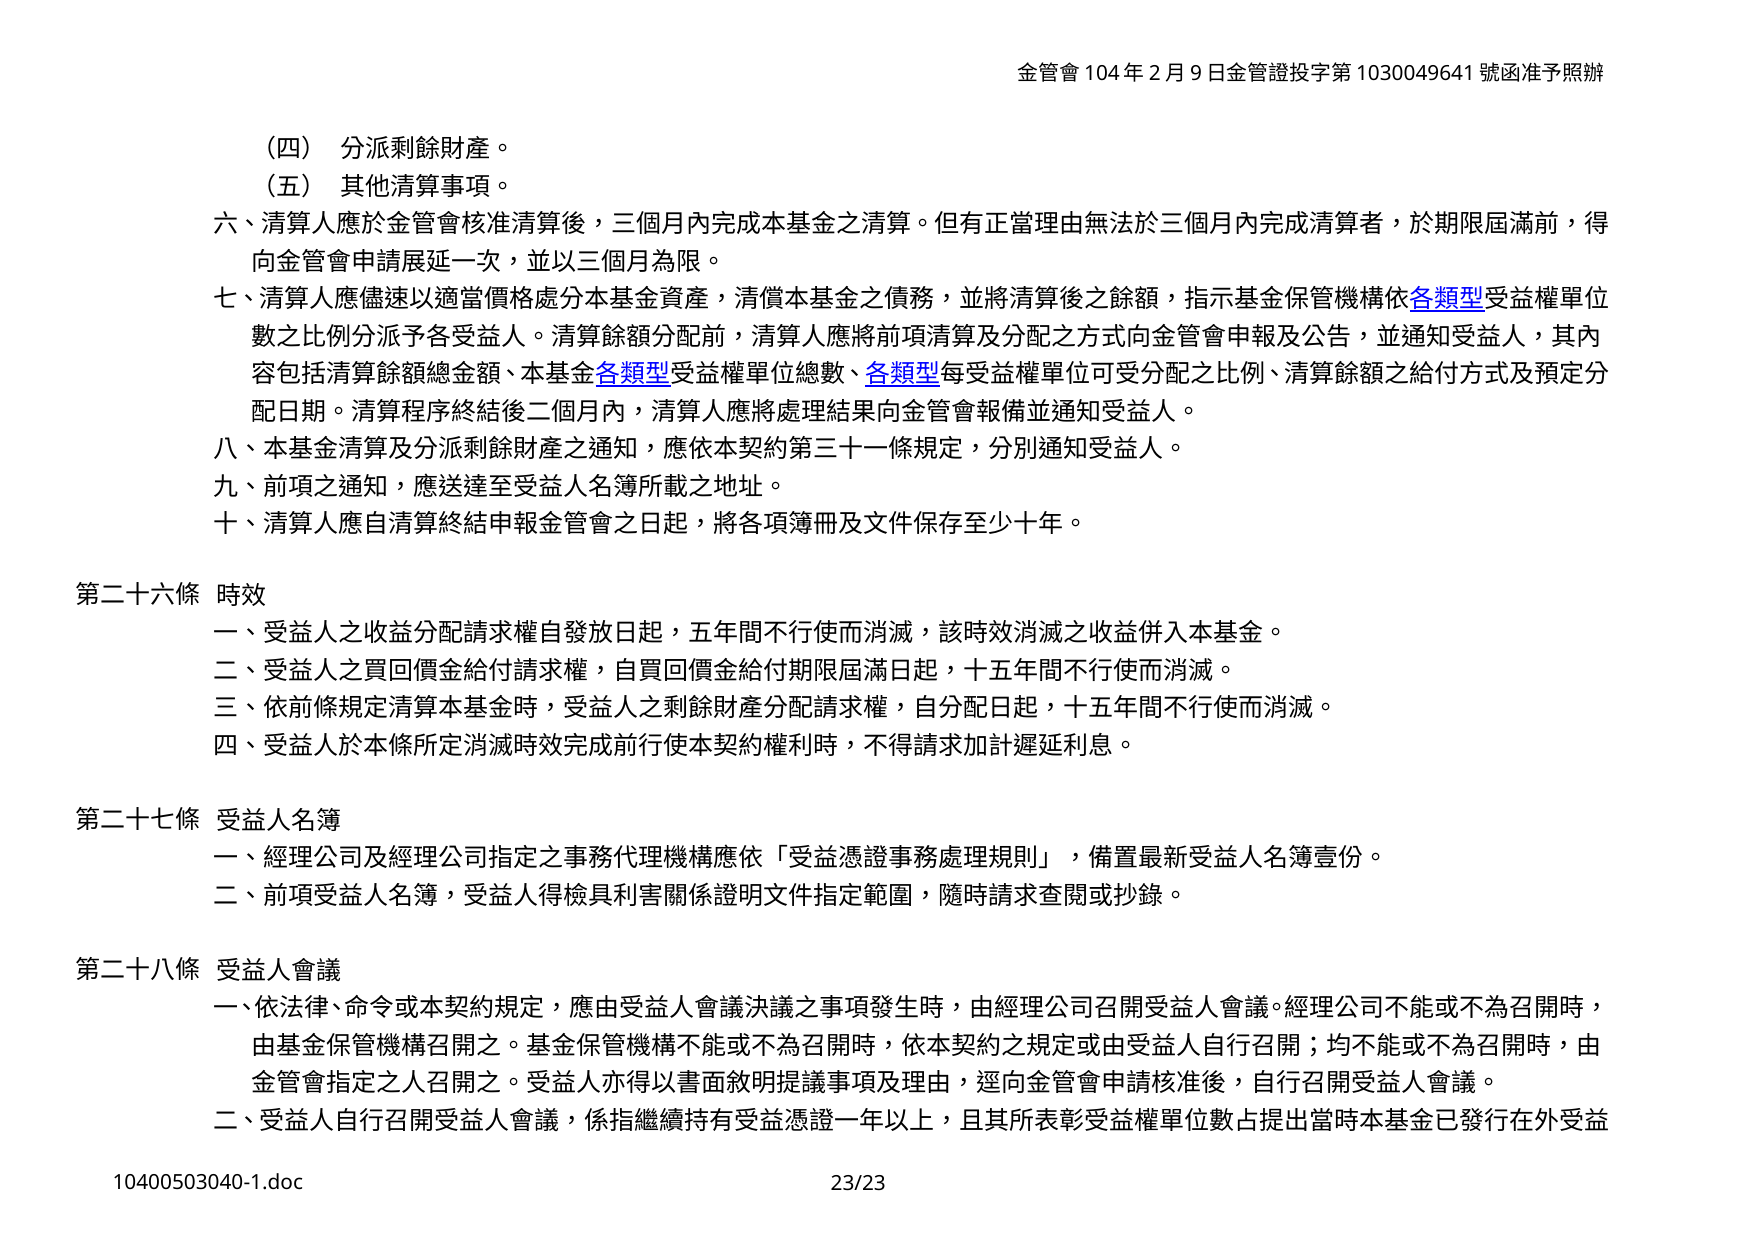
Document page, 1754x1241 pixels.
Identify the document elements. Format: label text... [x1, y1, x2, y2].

table_cell 受益人名簿 一、經理公司及經理公司指定之事務代理機構應依「受益憑證事務處理規則」，備置最新受益人名簿壹份。 二、前項受益人名簿，受益人得檢具利害關係證明文件指定範圍，隨時請求查閱或抄錄。 [214, 800, 1612, 950]
table_cell 第二十八條 [62, 950, 213, 1137]
table_cell 受益人會議 一、依法律、命令或本契約規定，應由受益人會議決議之事項發生時，由經理公司召開受益人會議。經理公司不能或不為召開時，由基金保管機構召開之。基金保管機構不能或不為召開時，依本契約之規定或由受益人自行召開；均不能或不為召開時，由金管會指定之人召開之。受益人亦得以書面敘明提議事項及理由，逕向金管會申請核准後，自行召開受益人會議。 二、受益人自行召開受益人會議，係指繼續持有受益憑證一年以上，且其所表彰受益權單位數占提出當時本基金已發行在外受益 [214, 950, 1612, 1137]
table_cell [62, 128, 213, 575]
table_cell 時效 一、受益人之收益分配請求權自發放日起，五年間不行使而消滅，該時效消滅之收益併入本基金。 二、受益人之買回價金給付請求權，自買回價金給付期限屆滿日起，十五年間不行使而消滅。 三、依前條規定清算本基金時，受益人之剩餘財產分配請求權，自分配日起，十五年間不行使而消滅。 四、受益人於本條所定消滅時效完成前行使本契約權利時，不得請求加計遲延利息。 [214, 575, 1612, 800]
table_cell 第二十七條 [62, 800, 213, 950]
table_cell 本基金之清算 一、本契約終止後，清算人應向金管會申請清算。在清算本基金之必要範圍內，本契約於終止後視為有效。 二、本基金之清算人由經理公司擔任之，經理公司有本契約第二十四條第一項第(二)款或第(四)款之情事時，應由基金保管機構擔任。基金保管機構亦有本契約第二十四條第一項第(三)款或第(四)款之情事時，由受益人會議決議另行選任符合金管會規定之其他證券投資信託事業或基金保管機構為清算人。 三、基金保管機構因本契約第二十四條第一項第(三)款或第(四)款之事由終止本契約者，得由清算人選任其他適當之基金保管機構報經金管會核准後，擔任清算時期原基金保管機構之職務。 四、除法律或本契約另有規定外，清算人及基金保管機構之權利義務在本契約存續範圍內與原經理公司、基金保管機構同。 五、清算人之職務如下： 了結現務。 處分資產。 收取債權、清償債務。 分派剩餘財產。 其他清算事項。 六、清算人應於金管會核准清算後，三個月內完成本基金之清算。但有正當理由無法於三個月內完成清算者，於期限屆滿前，得向金管會申請展延一次，並以三個月為限。 七、清算人應儘速以適當價格處分本基金資產，清償本基金之債務，並將清算後之餘額，指示基金保管機構依各類型受益權單位數之比例分派予各受益人。清算餘額分配前，清算人應將前項清算及分配之方式向金管會申報及公告，並通知受益人，其內容包括清算餘額總金額、本基金各類型受益權單位總數、各類型每受益權單位可受分配之比例、清算餘額之給付方式及預定分配日期。清算程序終結後二個月內，清算人應將處理結果向金管會報備並通知受益人。 八、本基金清算及分派剩餘財產之通知，應依本契約第三十一條規定，分別通知受益人。 九、前項之通知，應送達至受益人名簿所載之地址。 十、清算人應自清算終結申報金管會之日起，將各項簿冊及文件保存至少十年。 [214, 128, 1612, 575]
table_cell 第二十六條 [62, 575, 213, 800]
